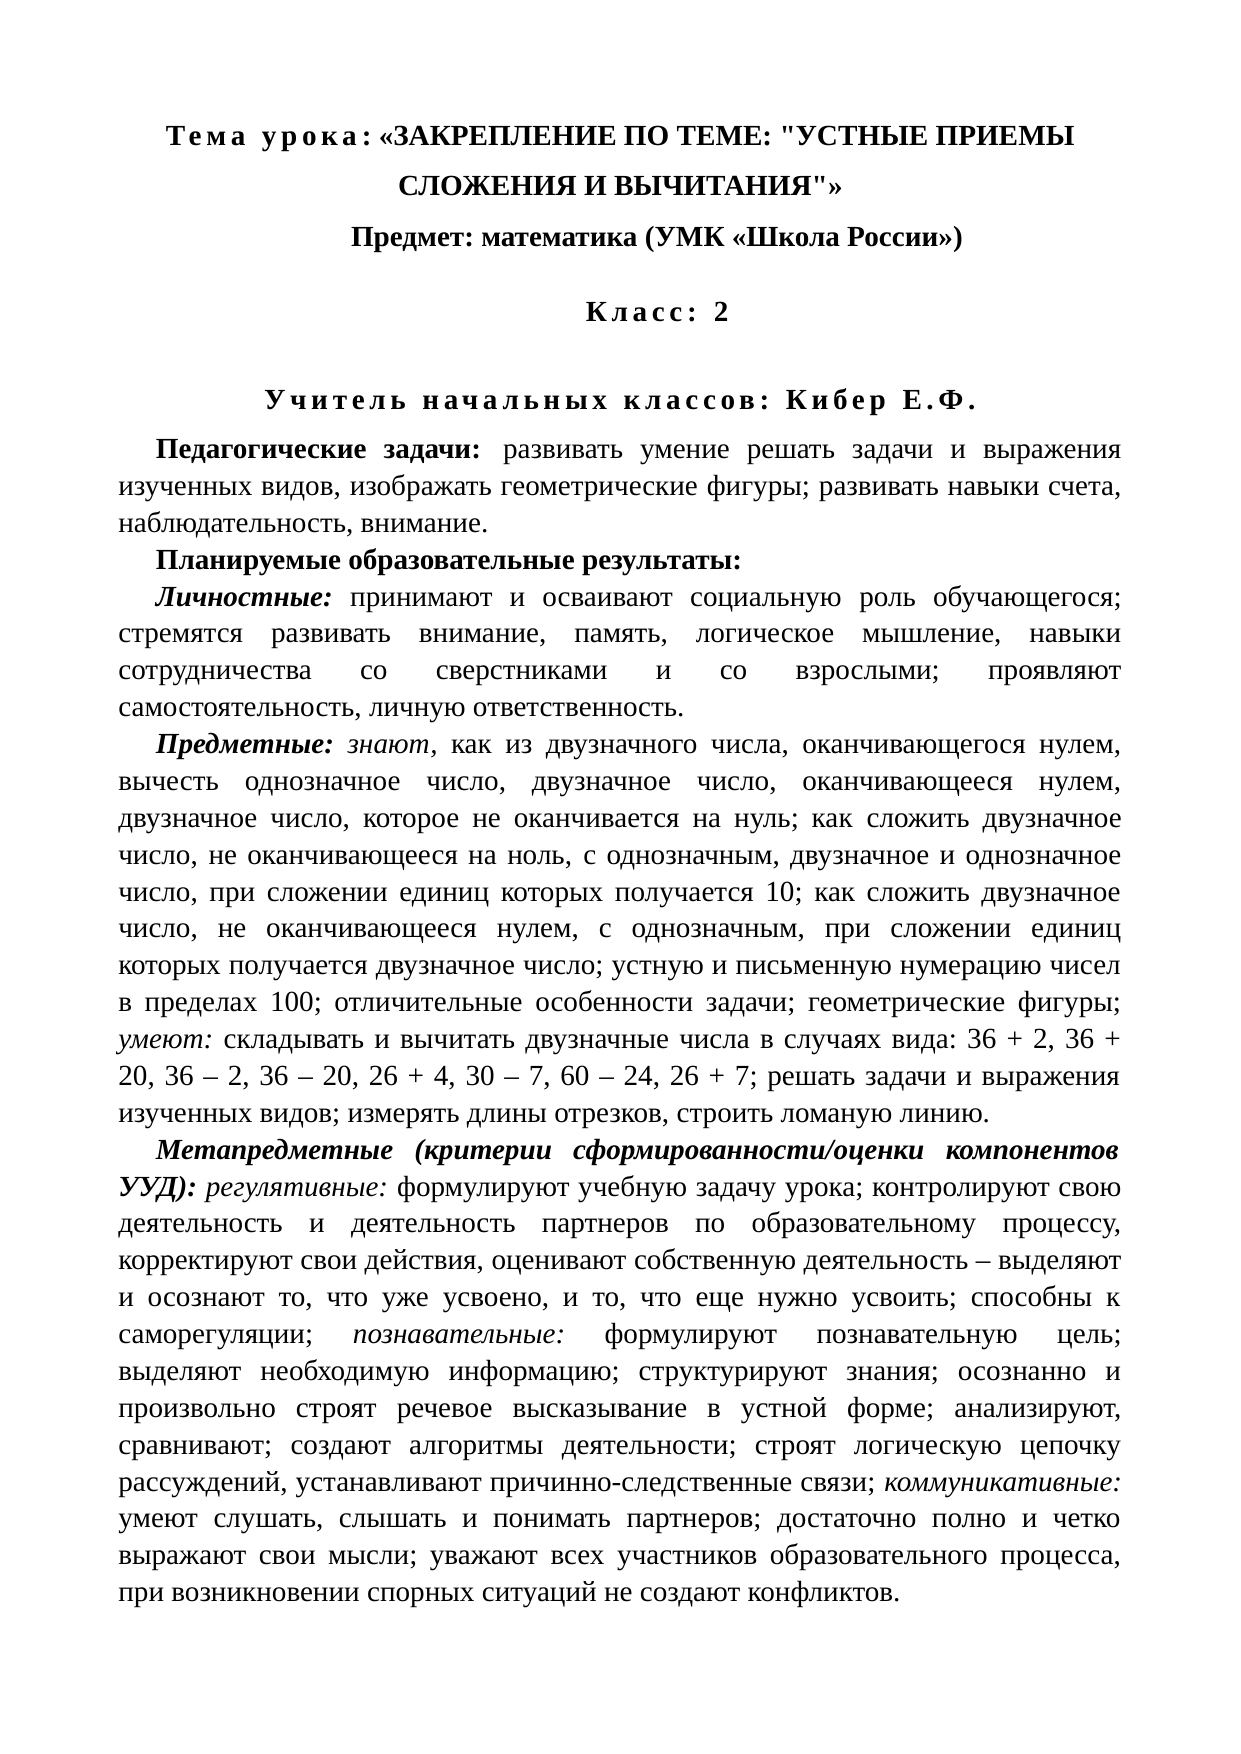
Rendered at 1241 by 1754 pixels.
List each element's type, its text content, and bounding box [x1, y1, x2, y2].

text Планируемые образовательные результаты: [118, 542, 1122, 575]
text Учитель начальных классов: Кибер Е.Ф. [118, 382, 1122, 415]
text Педагогические задачи: развивать умение решать задачи и выражения изученных видов, изображать геометрические фигуры; развивать навыки счета, наблюдательность, внимание. [118, 431, 1122, 538]
text Предмет: математика (УМК «Школа России») [118, 219, 1122, 252]
text Предметные: знают, как из двузначного числа, оканчивающегося нулем, вычесть однозначное число, двузначное число, оканчивающееся нулем, двузначное число, которое не оканчивается на нуль; как сложить двузначное число, не оканчивающееся на ноль, с однозначным, двузначное и однозначное число, при сложении единиц которых получается 10; как сложить двузначное число, не оканчивающееся нулем, с однозначным, при сложении единиц которых получается двузначное число; устную и письменную нумерацию чисел в пределах 100; отличительные особенности задачи; геометрические фигуры; умеют: складывать и вычитать двузначные числа в случаях вида: 36 + 2, 36 + 20, 36 – 2, 36 – 20, 26 + 4, 30 – 7, 60 – 24, 26 + 7; решать задачи и выражения изученных видов; измерять длины отрезков, строить ломаную линию. [118, 726, 1122, 1128]
text Класс: 2 [118, 294, 1122, 328]
text Личностные: принимают и осваивают социальную роль обучающегося; стремятся развивать внимание, память, логическое мышление, навыки сотрудничества со сверстниками и со взрослыми; проявляют самостоятельность, личную ответственность. [118, 579, 1122, 723]
text Тема урока: «Закрепление по теме: "Устные приемы сложения и вычитания"» [118, 118, 1122, 202]
text Метапредметные (критерии сформированности/оценки компонентов УУД): регулятивные: формулируют учебную задачу урока; контролируют свою деятельность и деятельность партнеров по образовательному процессу, корректируют свои действия, оценивают собственную деятельность – выделяют и осознают то, что уже усвоено, и то, что еще нужно усвоить; способны к саморегуляции; познавательные: формулируют познавательную цель; выделяют необходимую информацию; структурируют знания; осознанно и произвольно строят речевое высказывание в устной форме; анализируют, сравнивают; создают алгоритмы деятельности; строят логическую цепочку рассуждений, устанавливают причинно-следственные связи; коммуникативные: умеют слушать, слышать и понимать партнеров; достаточно полно и четко выражают свои мысли; уважают всех участников образовательного процесса, при возникновении спорных ситуаций не создают конфликтов. [118, 1132, 1122, 1608]
